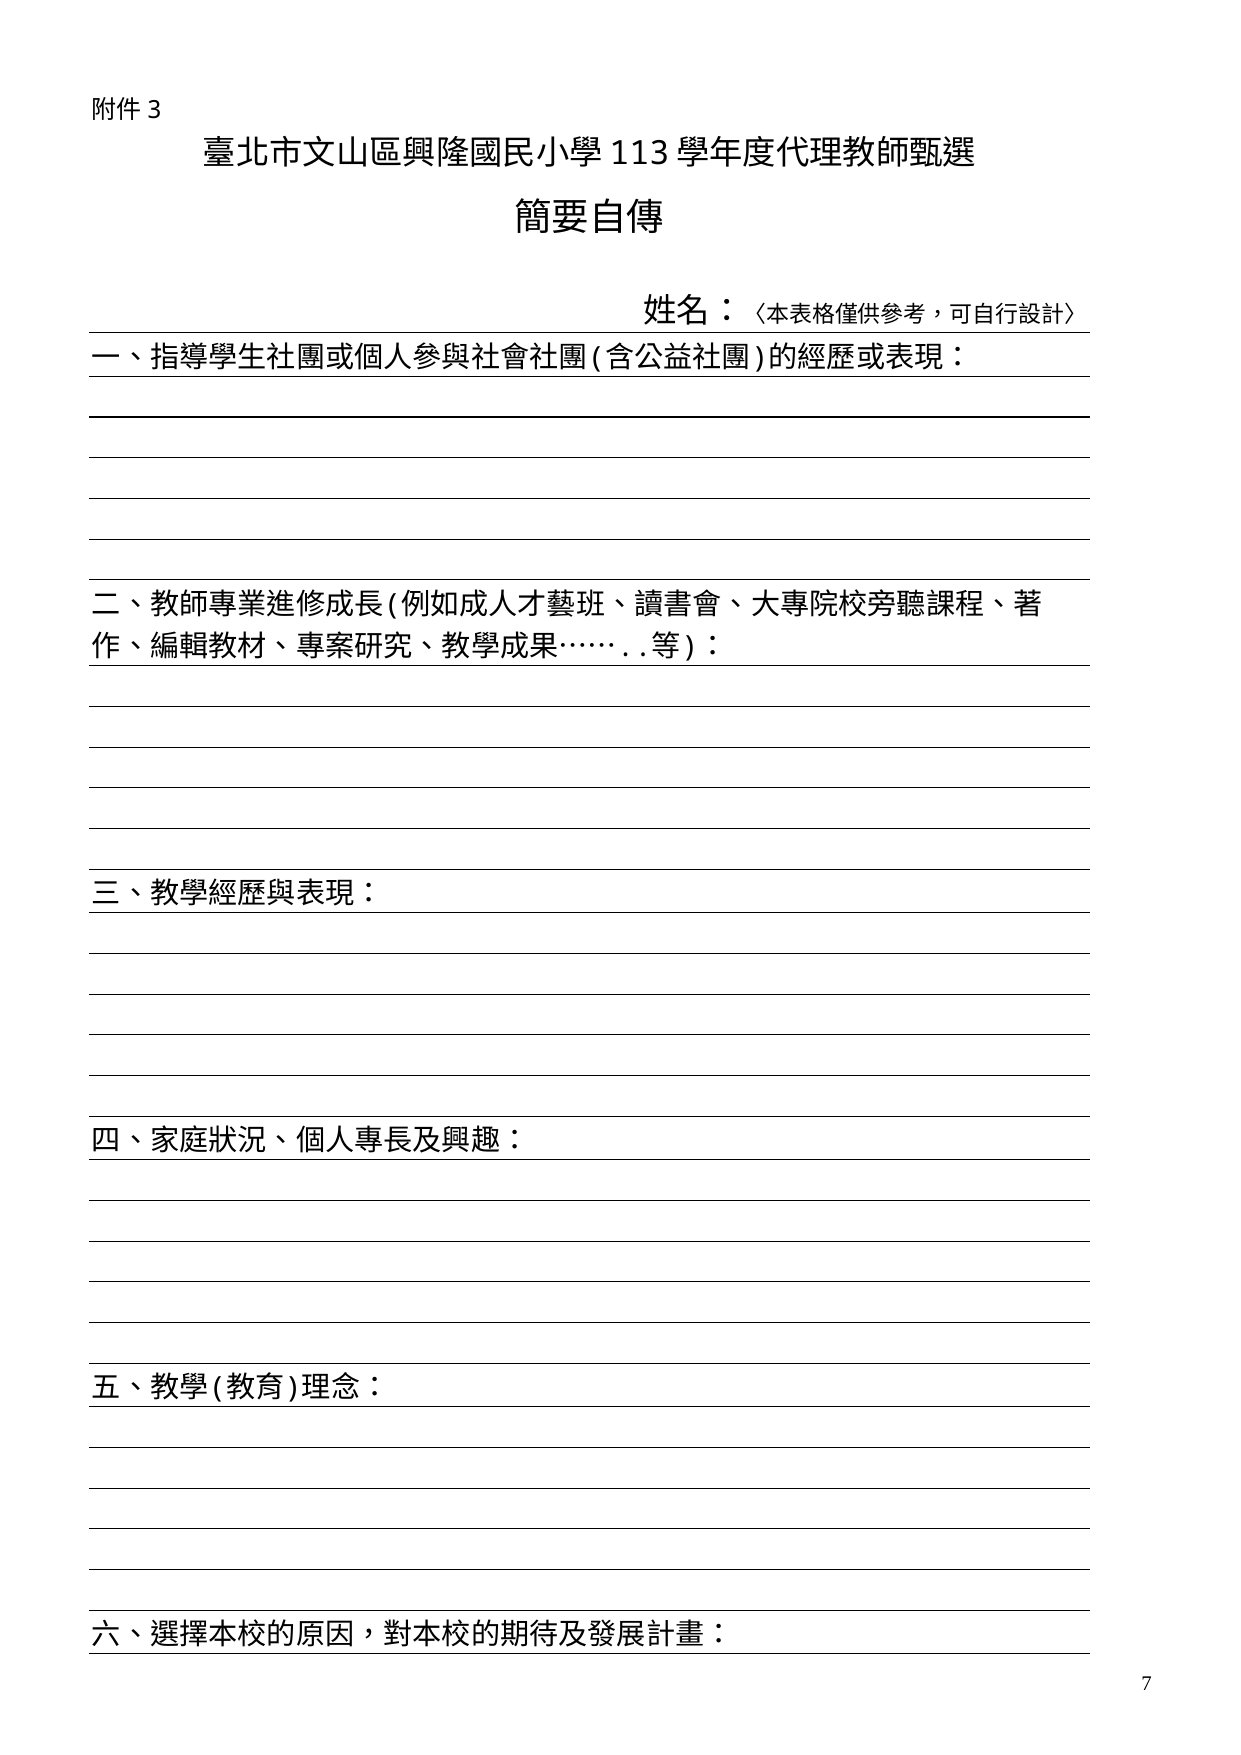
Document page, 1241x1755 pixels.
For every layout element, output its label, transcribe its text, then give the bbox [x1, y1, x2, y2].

table_cell [89, 1282, 1089, 1322]
table_cell [89, 748, 1089, 787]
table_cell [89, 1076, 1089, 1116]
table_cell [89, 458, 1089, 498]
table_cell 二、教師專業進修成長(例如成人才藝班、讀書會、大專院校旁聽課程、著 作、編輯教材、專案研究、教學成果……..等)： [89, 580, 1089, 665]
table_cell [89, 1407, 1089, 1447]
table_cell 四、家庭狀況、個人專長及興趣： [89, 1117, 1089, 1159]
table_cell [89, 418, 1089, 457]
table_cell [89, 1323, 1089, 1363]
table_cell 三、教學經歷與表現： [89, 870, 1089, 912]
table_cell [89, 540, 1089, 579]
table_cell 六、選擇本校的原因，對本校的期待及發展計畫： [89, 1611, 1089, 1653]
table_cell [89, 1570, 1089, 1610]
table_cell 一、指導學生社團或個人參與社會社團(含公益社團)的經歷或表現： [89, 333, 1089, 376]
table_cell [89, 1035, 1089, 1075]
table_header 附件3 臺北市文山區興隆國民小學113學年度代理教師甄選 簡要自傳 姓名：〈本表格僅供參考，可自行設計〉 [89, 89, 1089, 332]
table_cell [89, 707, 1089, 747]
table_cell [89, 1242, 1089, 1281]
table_cell [89, 829, 1089, 869]
table_cell [89, 499, 1089, 538]
table_cell [89, 913, 1089, 953]
table_cell [89, 788, 1089, 828]
table_cell [89, 1448, 1089, 1488]
table_cell [89, 377, 1089, 416]
table_cell [89, 1529, 1089, 1569]
table_cell [89, 1160, 1089, 1200]
table_cell [89, 995, 1089, 1034]
table_cell [89, 666, 1089, 706]
table_cell [89, 1489, 1089, 1528]
table_cell [89, 1201, 1089, 1241]
table_cell [89, 954, 1089, 993]
table_cell 五、教學(教育)理念： [89, 1364, 1089, 1406]
